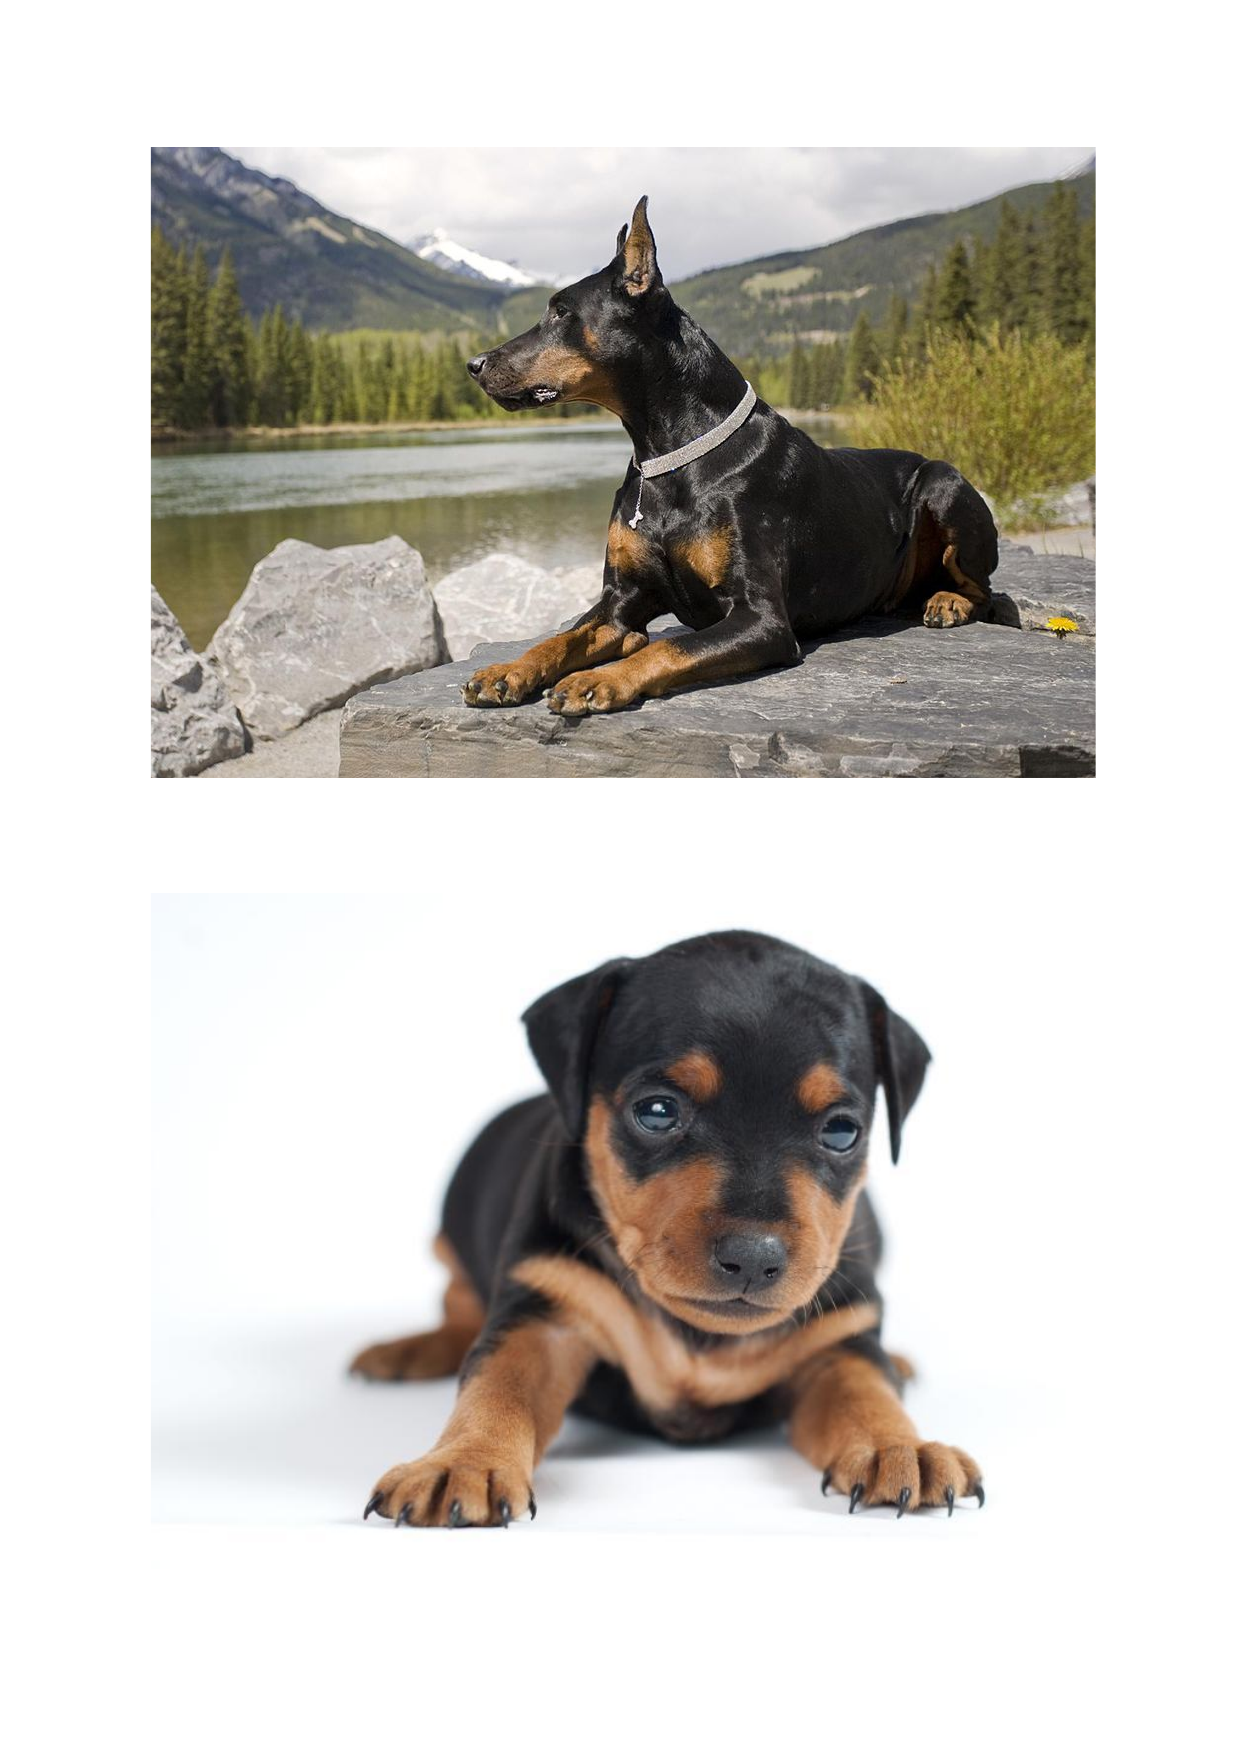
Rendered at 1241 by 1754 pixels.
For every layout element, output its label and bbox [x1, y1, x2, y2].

picture [150, 147, 1096, 778]
picture [150, 893, 1181, 1569]
